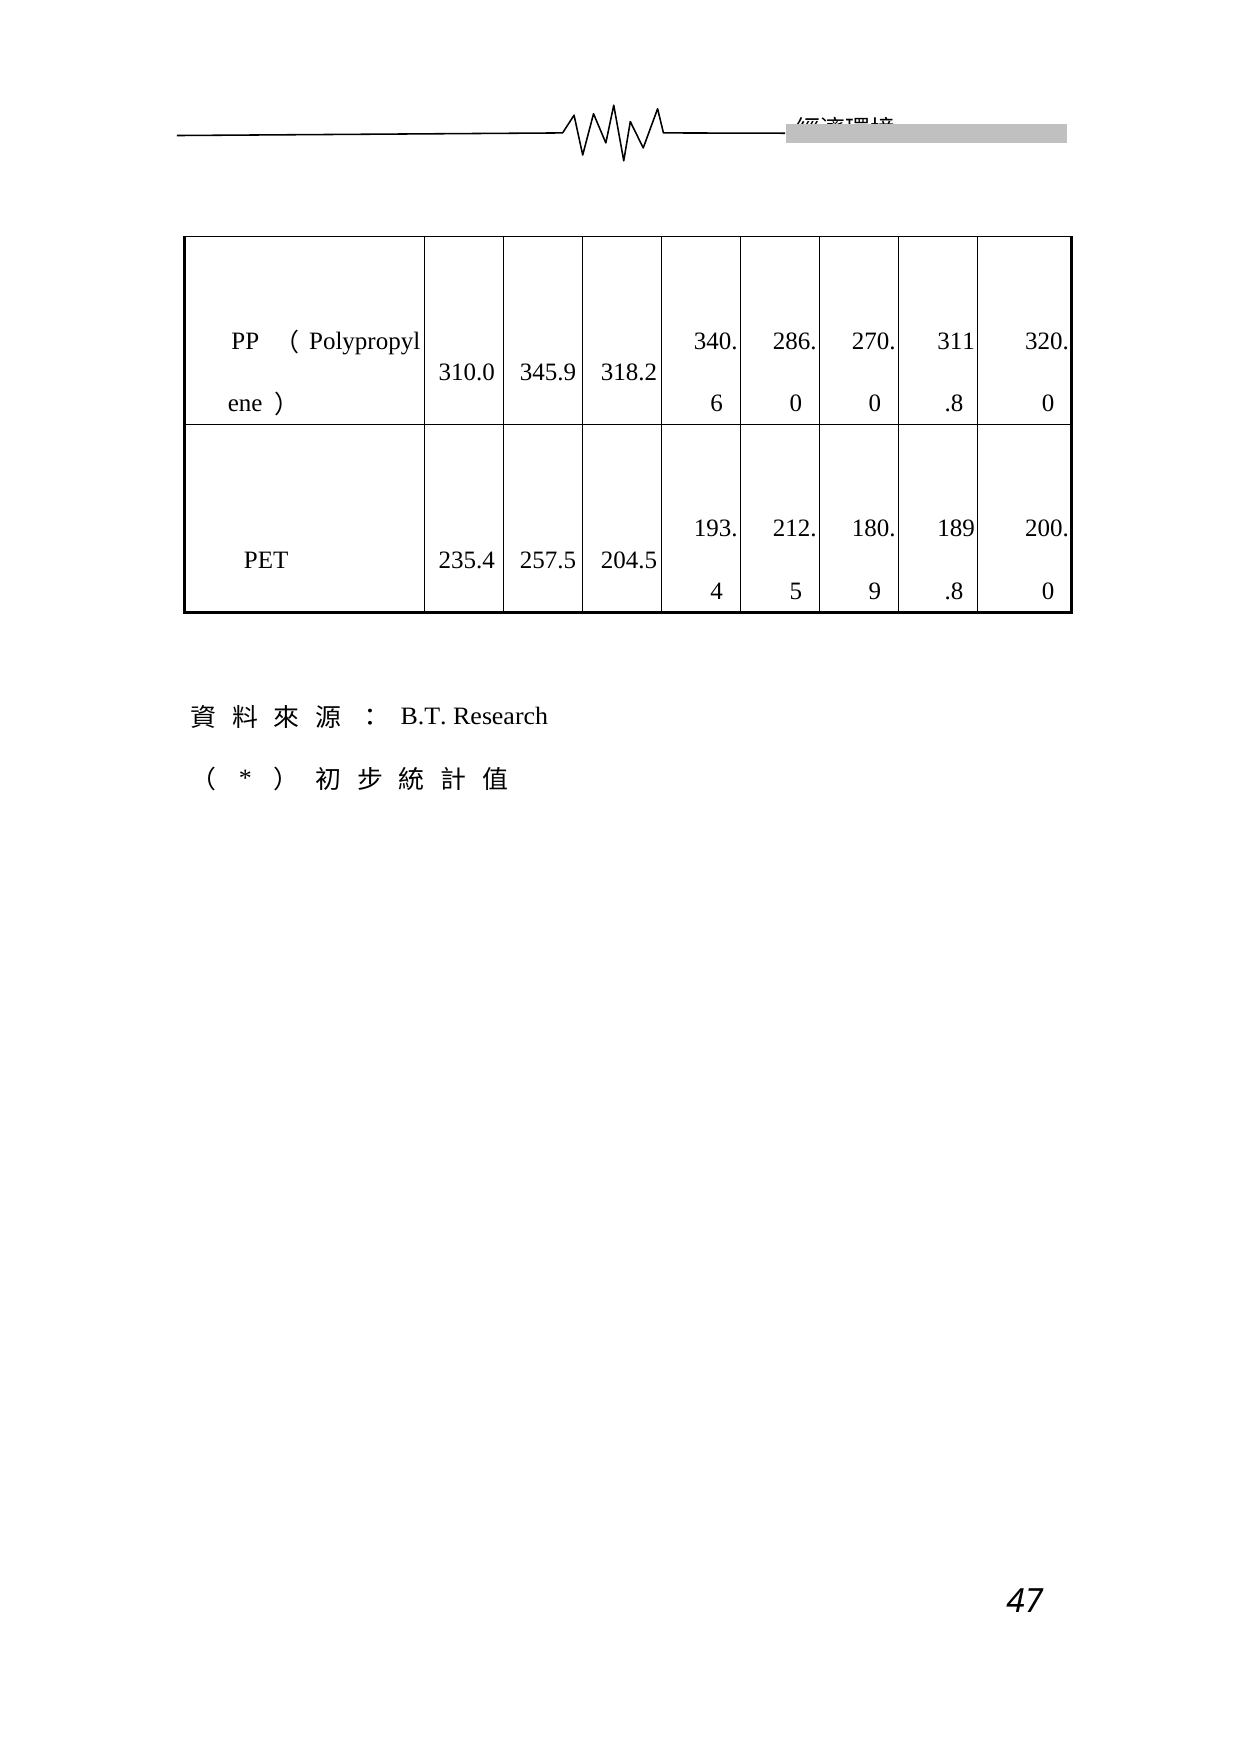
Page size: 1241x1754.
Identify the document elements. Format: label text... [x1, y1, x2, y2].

table_cell 318.2 [583, 237, 661, 424]
table_cell 189.8 [899, 425, 977, 611]
table_cell 212.5 [741, 425, 819, 611]
table_cell PET [186, 425, 424, 611]
table_cell 320.0 [978, 237, 1070, 424]
text （*）初步統計值 [183, 736, 1058, 799]
table_cell 257.5 [504, 425, 582, 611]
table_cell 345.9 [504, 237, 582, 424]
table_cell 340.6 [662, 237, 740, 424]
table_cell 193.4 [662, 425, 740, 611]
table_cell 200.0 [978, 425, 1070, 611]
table_cell PP（Polypropylene） [186, 237, 424, 424]
table_cell 286.0 [741, 237, 819, 424]
table_cell 270.0 [820, 237, 898, 424]
table_cell 204.5 [583, 425, 661, 611]
table_cell 311.8 [899, 237, 977, 424]
table_cell 180.9 [820, 425, 898, 611]
text 資料來源：B.T. Research [183, 674, 1058, 736]
table_cell 310.0 [425, 237, 503, 424]
table_cell 235.4 [425, 425, 503, 611]
